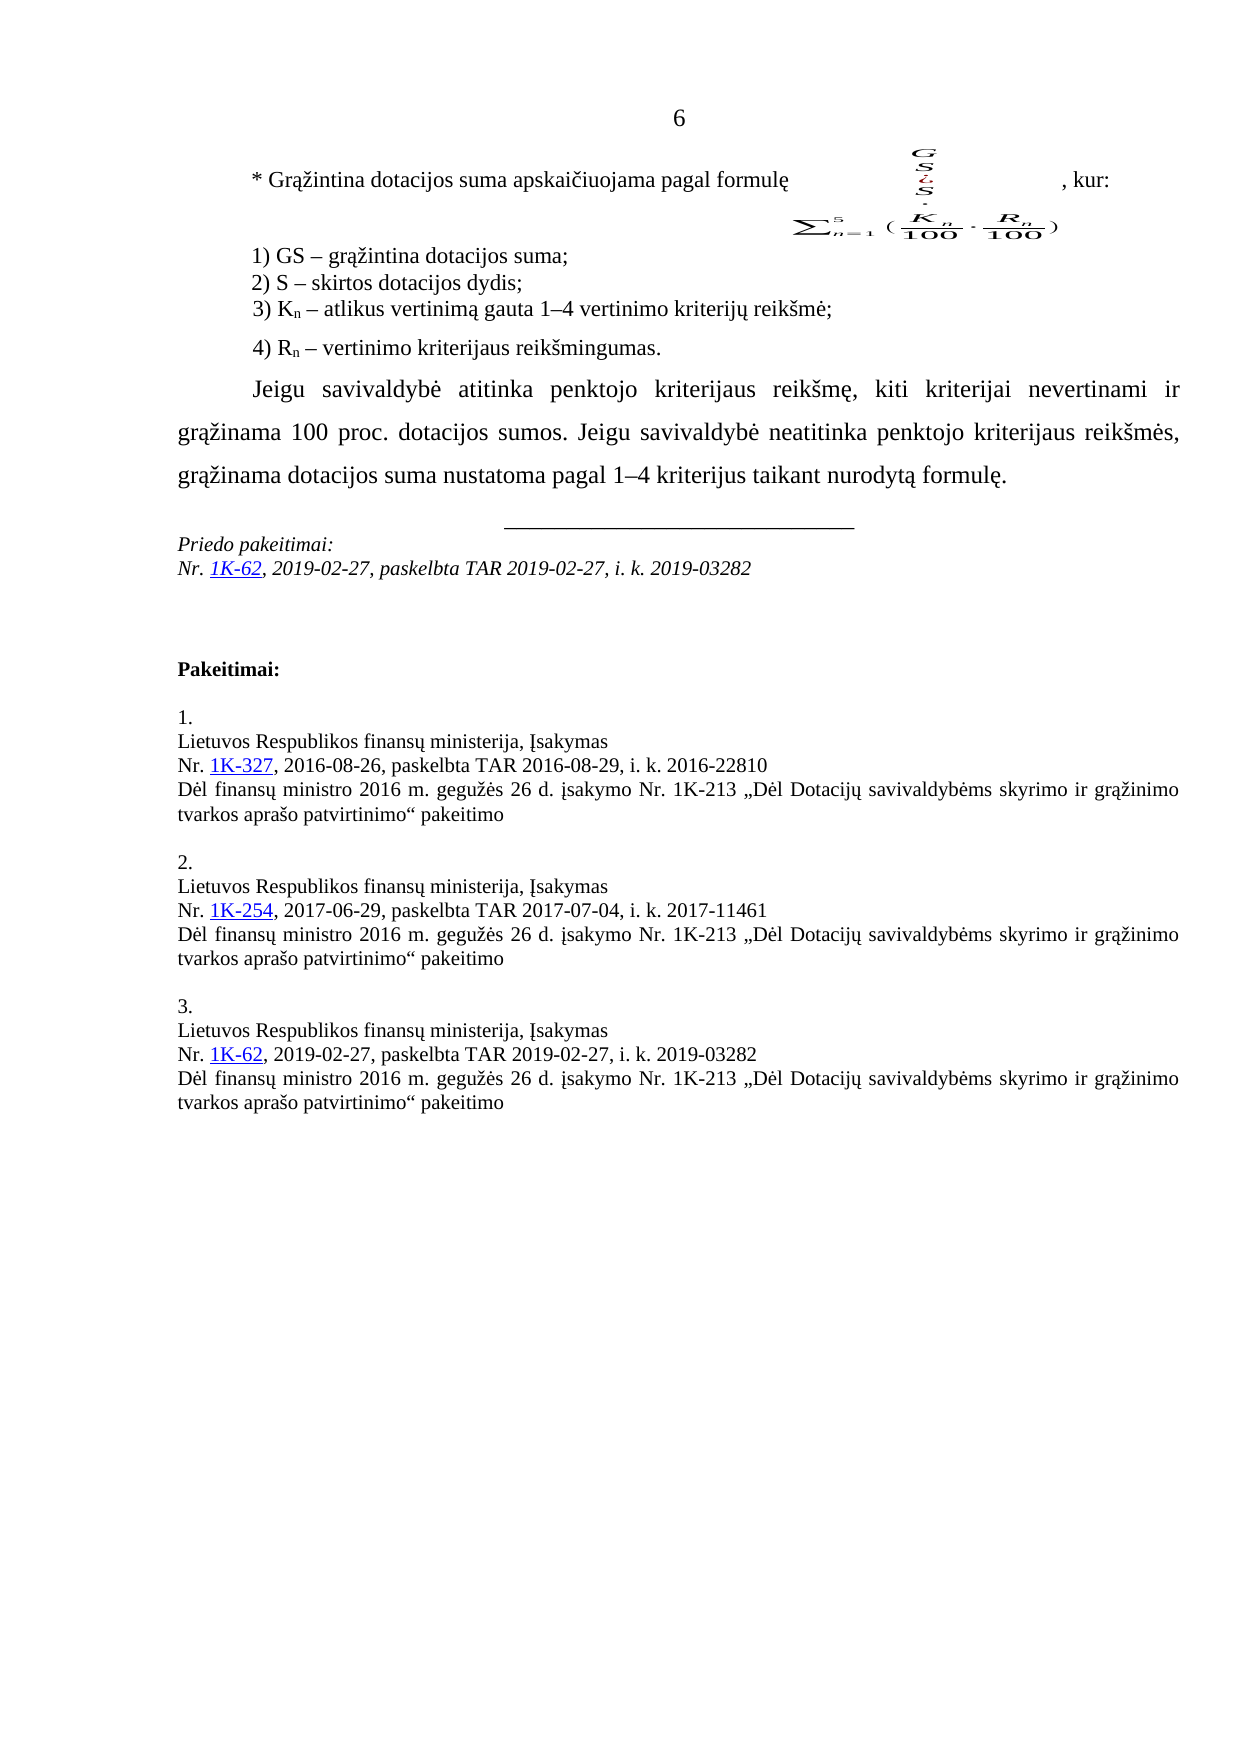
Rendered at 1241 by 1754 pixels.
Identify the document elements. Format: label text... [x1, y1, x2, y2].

text Dėl finansų ministro 2016 m. gegužės 26 d. įsakymo Nr. 1K-213 „Dėl Dotacijų savivaldybėms skyrimo ir grąžinimo tvarkos aprašo patvirtinimo“ pakeitimo [177, 922, 1181, 970]
text Dėl finansų ministro 2016 m. gegužės 26 d. įsakymo Nr. 1K-213 „Dėl Dotacijų savivaldybėms skyrimo ir grąžinimo tvarkos aprašo patvirtinimo“ pakeitimo [177, 1066, 1181, 1114]
text Priedo pakeitimai: [177, 532, 1181, 556]
text * Grąžintina dotacijos suma apskaičiuojama pagal formulę, kur: [177, 133, 1181, 242]
text 1. [177, 705, 1181, 729]
text 2) S – skirtos dotacijos dydis; [177, 269, 1181, 295]
text Pakeitimai: [177, 657, 1181, 681]
text Lietuvos Respublikos finansų ministerija, Įsakymas [177, 729, 1181, 753]
text ____________________________ [177, 503, 1181, 532]
text 1) GS – grąžintina dotacijos suma; [177, 242, 1181, 269]
text Lietuvos Respublikos finansų ministerija, Įsakymas [177, 1018, 1181, 1042]
text Nr. 1K-254, 2017-06-29, paskelbta TAR 2017-07-04, i. k. 2017-11461 [177, 898, 1181, 922]
text 4) Rn – vertinimo kriterijaus reikšmingumas. [177, 334, 1181, 361]
text 3) Kn – atlikus vertinimą gauta 1–4 vertinimo kriterijų reikšmė; [177, 295, 1181, 321]
text Nr. 1K-327, 2016-08-26, paskelbta TAR 2016-08-29, i. k. 2016-22810 [177, 753, 1181, 777]
text 3. [177, 994, 1181, 1018]
text Nr. 1K-62, 2019-02-27, paskelbta TAR 2019-02-27, i. k. 2019-03282 [177, 1042, 1181, 1066]
text Dėl finansų ministro 2016 m. gegužės 26 d. įsakymo Nr. 1K-213 „Dėl Dotacijų savivaldybėms skyrimo ir grąžinimo tvarkos aprašo patvirtinimo“ pakeitimo [177, 777, 1181, 826]
text 2. [177, 849, 1181, 874]
text Nr. 1K-62, 2019-02-27, paskelbta TAR 2019-02-27, i. k. 2019-03282 [177, 556, 1181, 580]
text Lietuvos Respublikos finansų ministerija, Įsakymas [177, 874, 1181, 898]
text Jeigu savivaldybė atitinka penktojo kriterijaus reikšmę, kiti kriterijai nevertinami ir grąžinama 100 proc. dotacijos sumos. Jeigu savivaldybė neatitinka penktojo kriterijaus reikšmės, grąžinama dotacijos suma nustatoma pagal 1–4 kriterijus taikant nurodytą formulę. [177, 374, 1181, 489]
